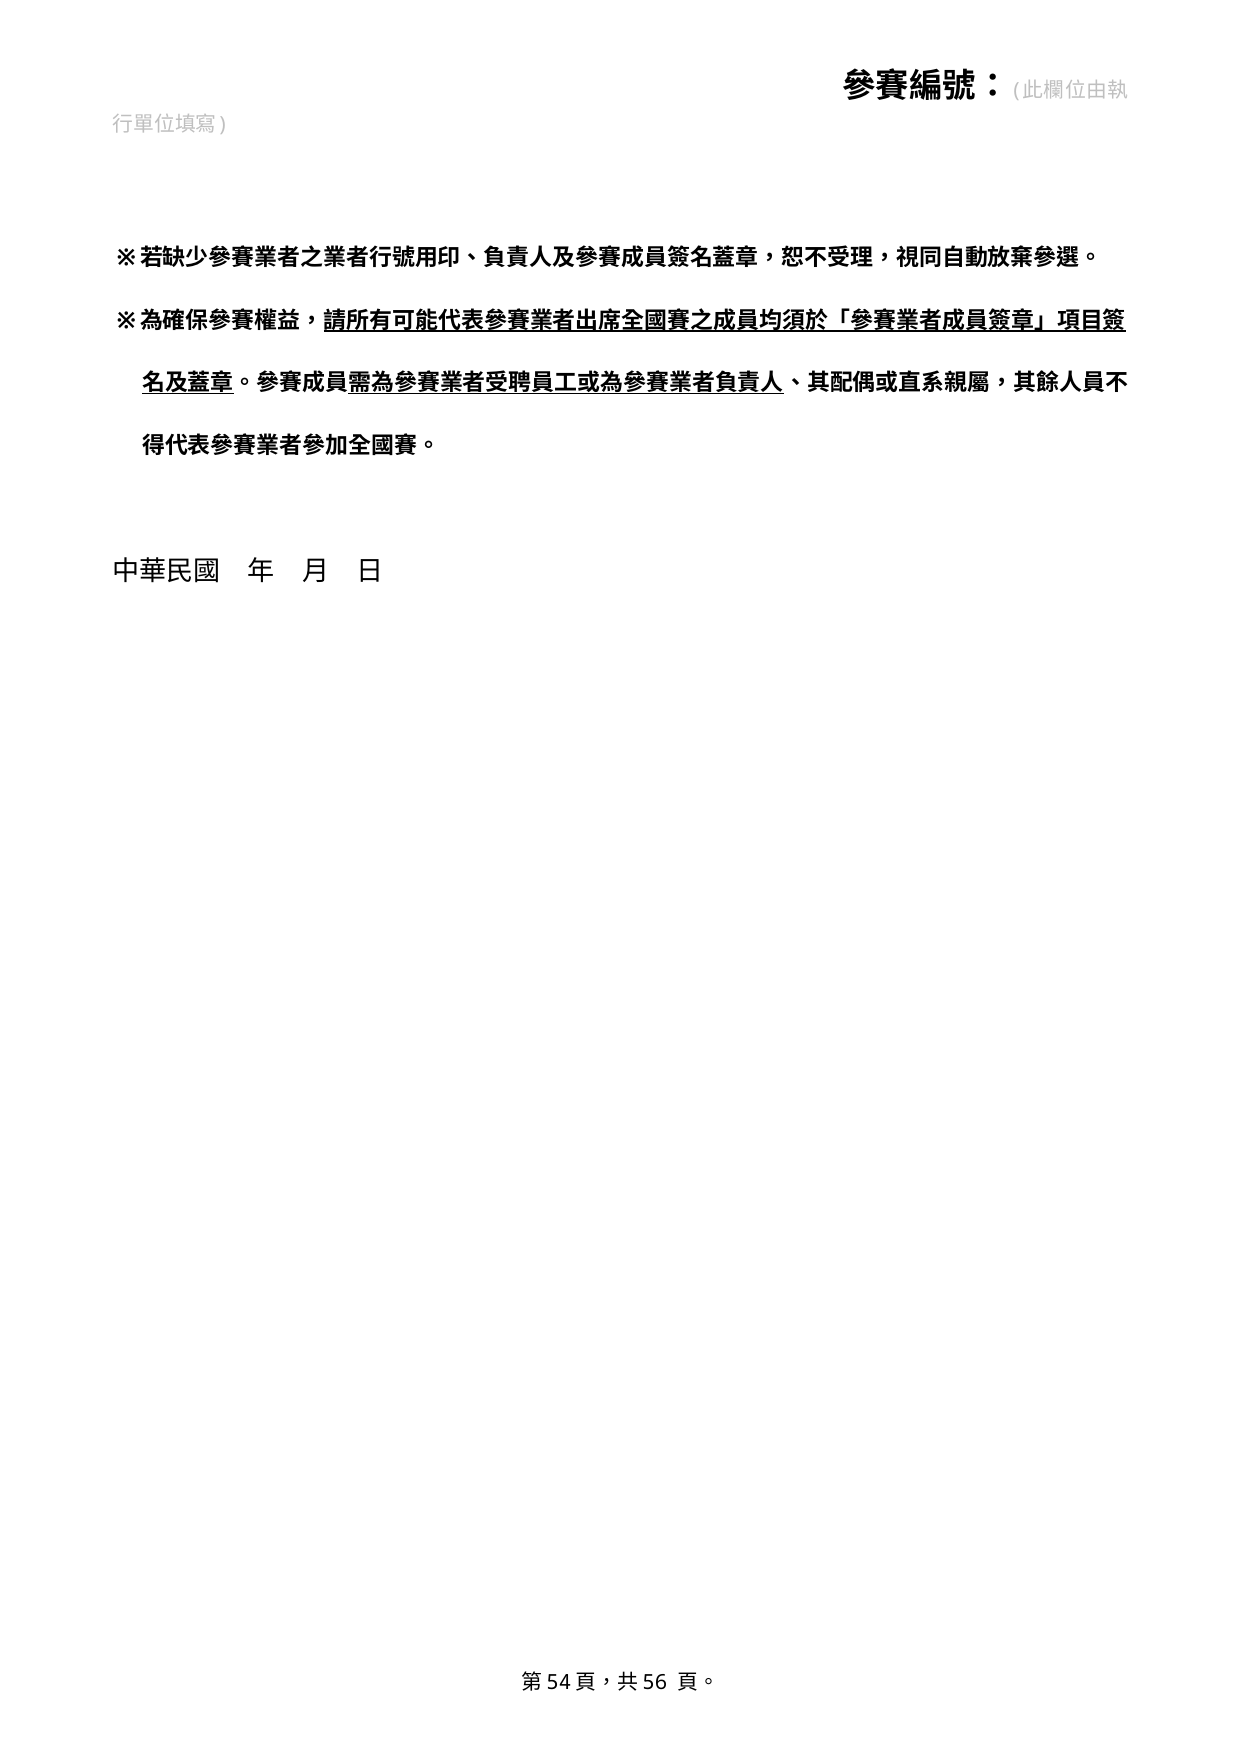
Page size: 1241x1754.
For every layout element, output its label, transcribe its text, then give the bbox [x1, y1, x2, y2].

text 中華民國 年 月 日 [112, 527, 1128, 589]
text ※若缺少參賽業者之業者行號用印、負責人及參賽成員簽名蓋章，恕不受理，視同自動放棄參選。 [112, 214, 1128, 277]
text ※為確保參賽權益，請所有可能代表參賽業者出席全國賽之成員均須於「參賽業者成員簽章」項目簽名及蓋章。參賽成員需為參賽業者受聘員工或為參賽業者負責人、其配偶或直系親屬，其餘人員不得代表參賽業者參加全國賽。 [112, 277, 1128, 464]
